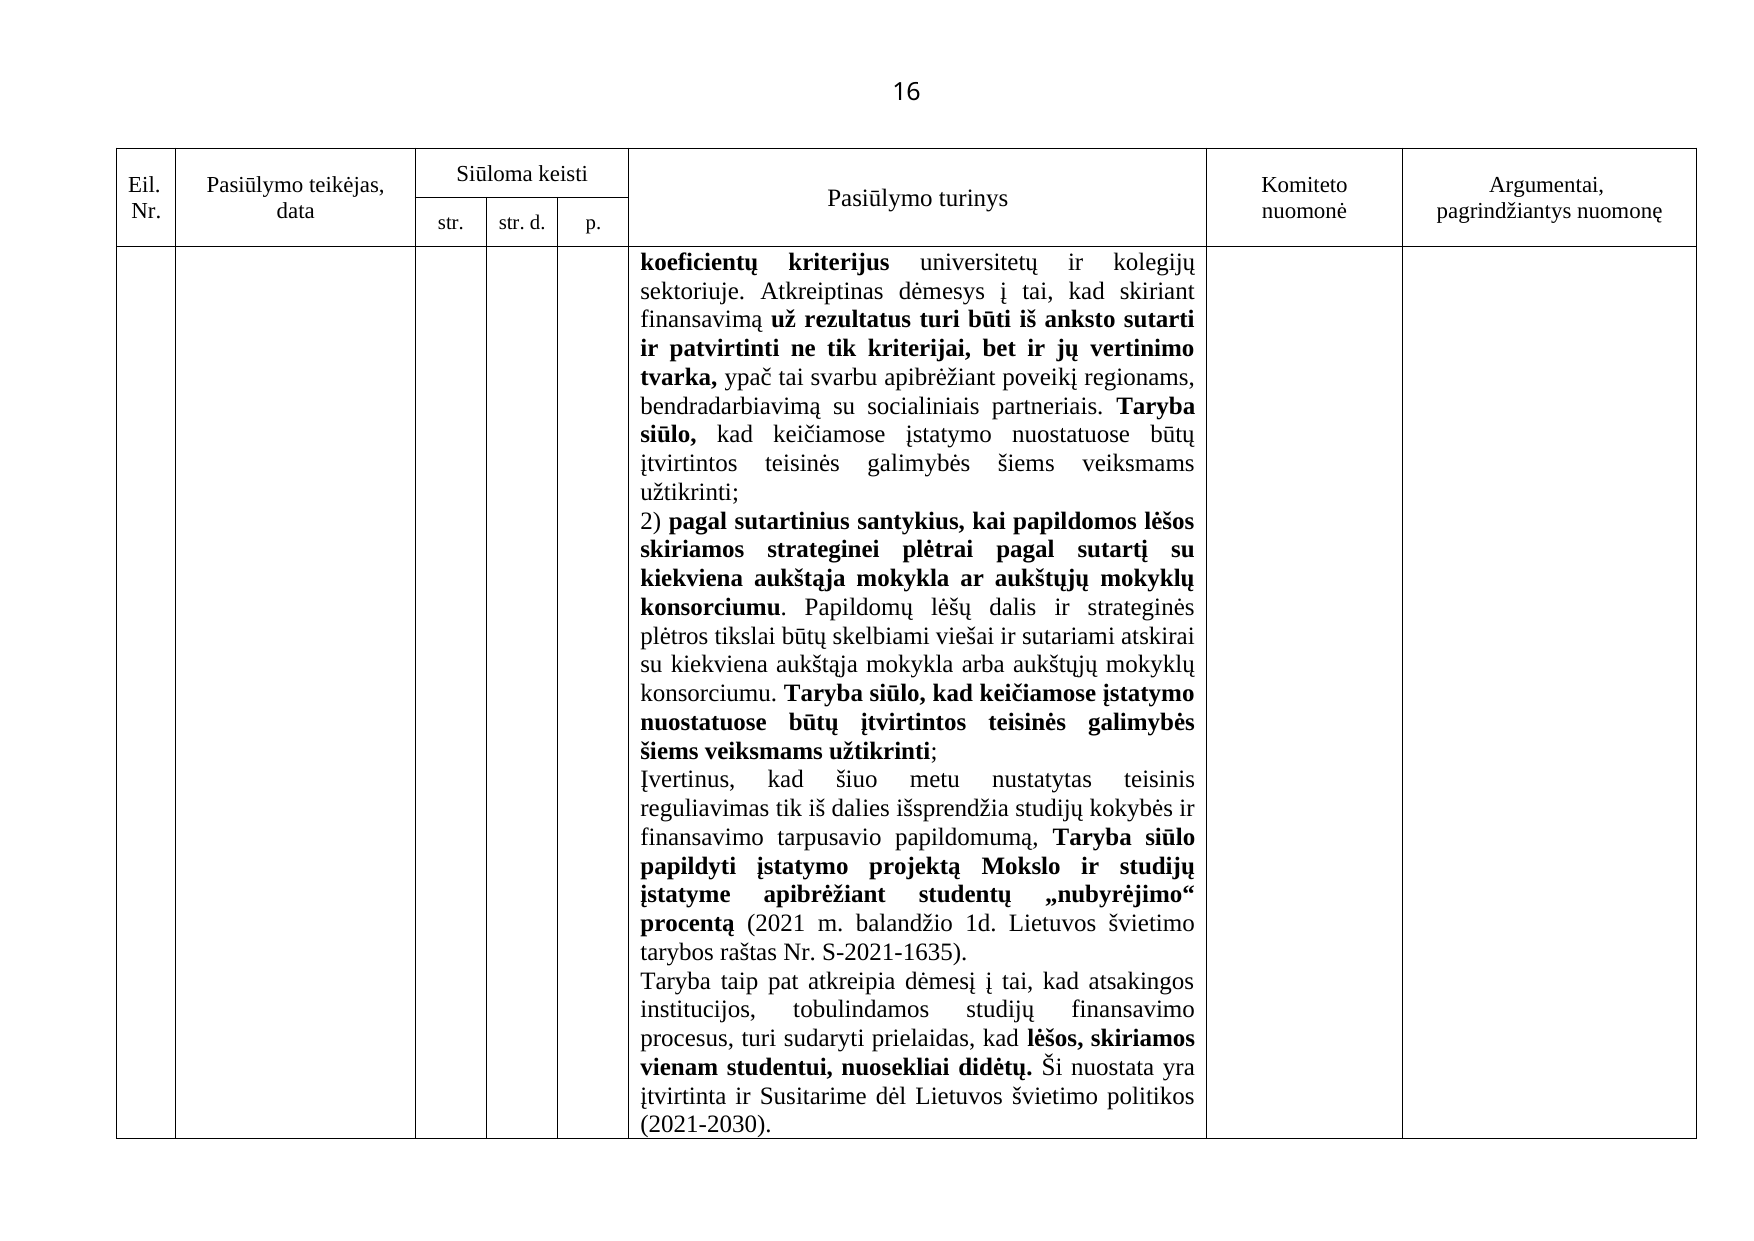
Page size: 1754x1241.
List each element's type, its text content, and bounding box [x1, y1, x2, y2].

table_cell p. [558, 198, 628, 246]
table_cell [487, 247, 557, 1138]
table_cell str. d. [487, 198, 557, 246]
table_cell [416, 247, 486, 1138]
table_header Siūloma keisti [416, 149, 628, 197]
table_cell [1403, 247, 1696, 1138]
table_cell [558, 247, 628, 1138]
table_header Eil. Nr. [117, 149, 175, 246]
table_cell koeficientų kriterijus universitetų ir kolegijų sektoriuje. Atkreiptinas dėmesys į tai, kad skiriant finansavimą už rezultatus turi būti iš anksto sutarti ir patvirtinti ne tik kriterijai, bet ir jų vertinimo tvarka, ypač tai svarbu apibrėžiant poveikį regionams, bendradarbiavimą su socialiniais partneriais. Taryba siūlo, kad keičiamose įstatymo nuostatuose būtų įtvirtintos teisinės galimybės šiems veiksmams užtikrinti; 2) pagal sutartinius santykius, kai papildomos lėšos skiriamos strateginei plėtrai pagal sutartį su kiekviena aukštąja mokykla ar aukštųjų mokyklų konsorciumu. Papildomų lėšų dalis ir strateginės plėtros tikslai būtų skelbiami viešai ir sutariami atskirai su kiekviena aukštąja mokykla arba aukštųjų mokyklų konsorciumu. Taryba siūlo, kad keičiamose įstatymo nuostatuose būtų įtvirtintos teisinės galimybės šiems veiksmams užtikrinti; Įvertinus, kad šiuo metu nustatytas teisinis reguliavimas tik iš dalies išsprendžia studijų kokybės ir finansavimo tarpusavio papildomumą, Taryba siūlo papildyti įstatymo projektą Mokslo ir studijų įstatyme apibrėžiant studentų „nubyrėjimo“ procentą (2021 m. balandžio 1d. Lietuvos švietimo tarybos raštas Nr. S-2021-1635). Taryba taip pat atkreipia dėmesį į tai, kad atsakingos institucijos, tobulindamos studijų finansavimo procesus, turi sudaryti prielaidas, kad lėšos, skiriamos vienam studentui, nuosekliai didėtų. Ši nuostata yra įtvirtinta ir Susitarime dėl Lietuvos švietimo politikos (2021-2030). [629, 247, 1206, 1138]
table_cell [117, 247, 175, 1138]
table_cell [176, 247, 415, 1138]
table_cell [1207, 247, 1402, 1138]
table_cell str. [416, 198, 486, 246]
table_header Pasiūlymo turinys [629, 149, 1206, 246]
table_header Argumentai, pagrindžiantys nuomonę [1403, 149, 1696, 246]
table_header Pasiūlymo teikėjas, data [176, 149, 415, 246]
table_header Komiteto nuomonė [1207, 149, 1402, 246]
